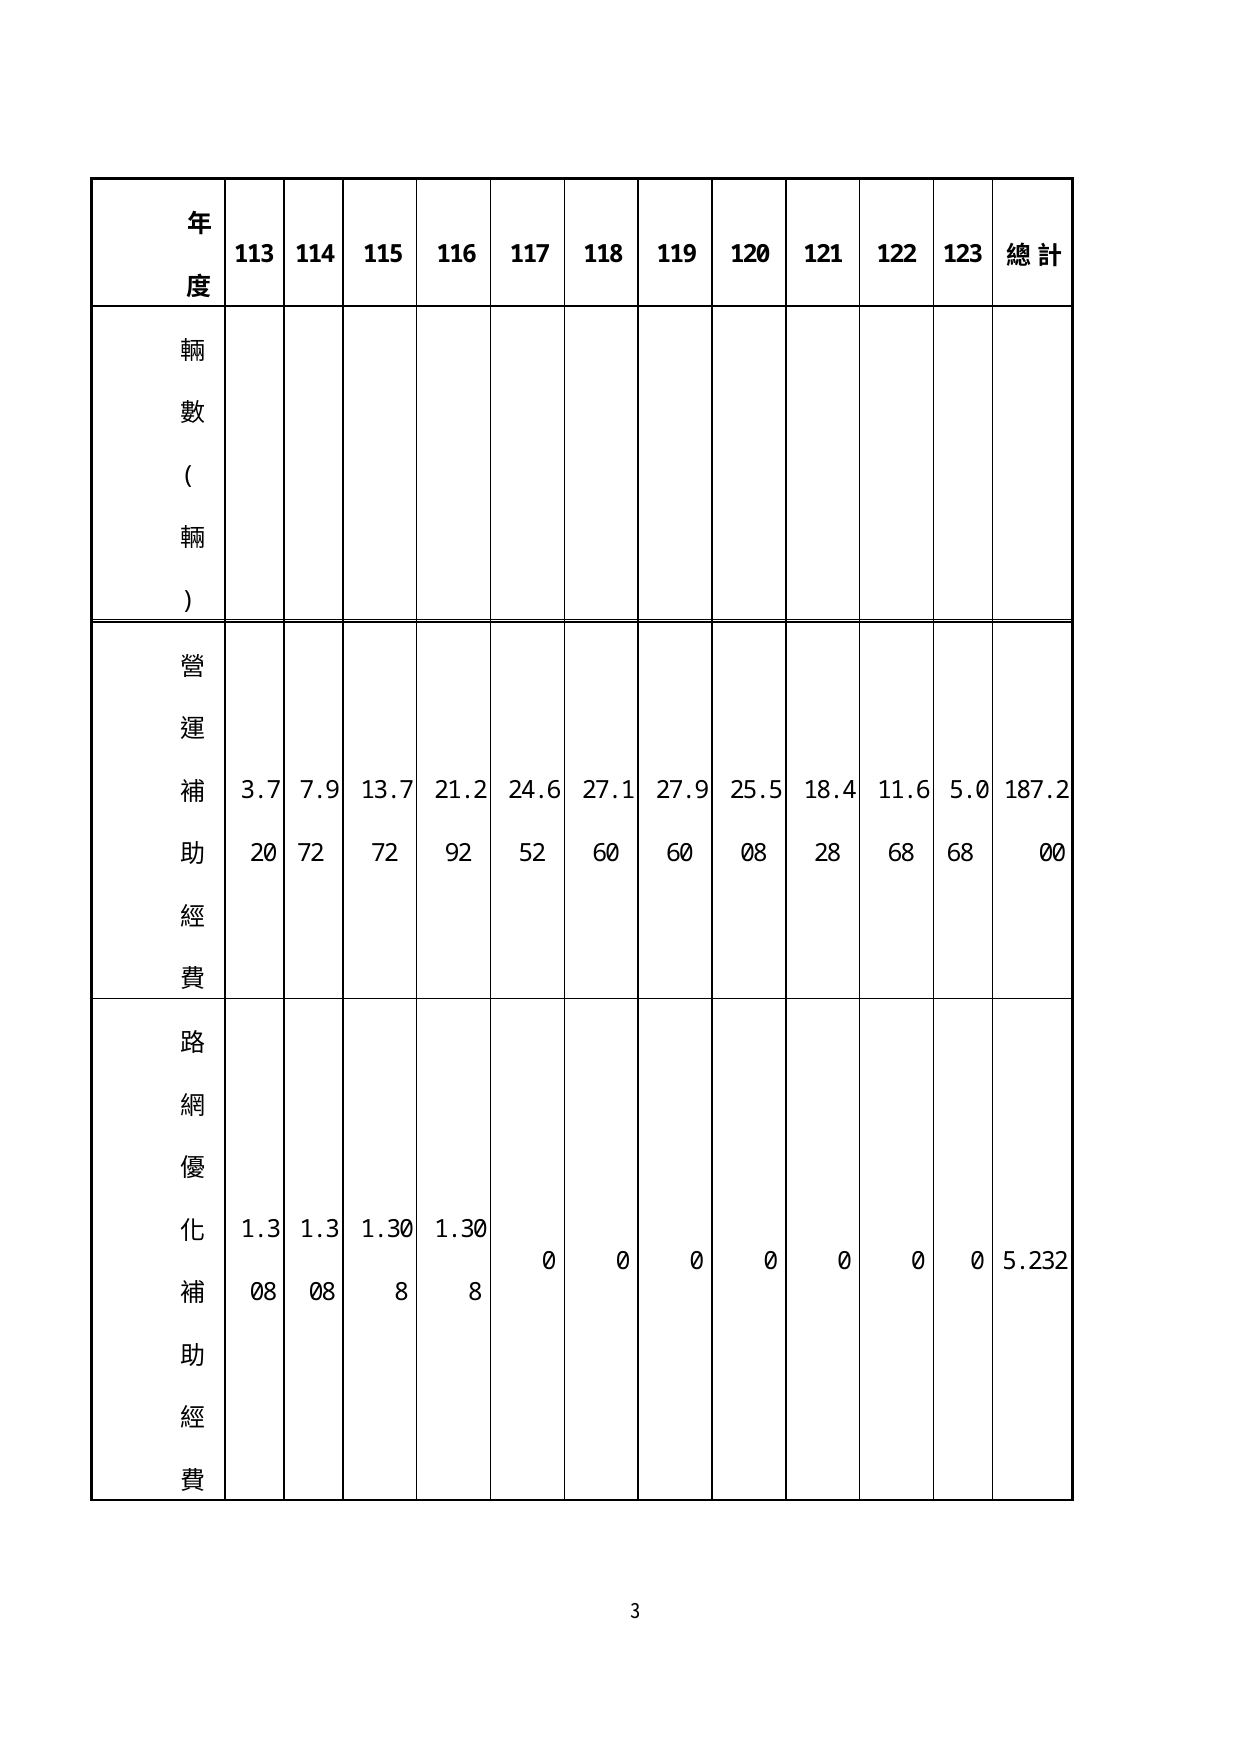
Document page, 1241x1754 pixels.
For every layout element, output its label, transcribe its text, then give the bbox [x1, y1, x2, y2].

table_cell 0 [934, 999, 992, 1499]
table_cell 3.720 [226, 623, 283, 997]
table_cell [417, 307, 490, 619]
table_cell [344, 307, 416, 619]
table_header 118 [565, 180, 637, 305]
table_cell 25.508 [713, 623, 785, 997]
table_cell 187.200 [993, 623, 1071, 997]
table_cell 27.160 [565, 623, 637, 997]
table_cell 1.308 [226, 999, 283, 1499]
table_header 122 [860, 180, 933, 305]
table_cell [226, 307, 283, 619]
table_cell 21.292 [417, 623, 490, 997]
table_cell [565, 307, 637, 619]
table_header 113 [226, 180, 283, 305]
table_header 117 [491, 180, 564, 305]
table_cell - [934, 307, 992, 619]
table_cell 0 [713, 999, 785, 1499]
table_cell 0 [491, 999, 564, 1499]
table_cell - [860, 307, 933, 619]
table_header 116 [417, 180, 490, 305]
table_cell [491, 307, 564, 619]
table_header 120 [713, 180, 785, 305]
table_cell 0 [787, 999, 859, 1499]
table_cell 5.068 [934, 623, 992, 997]
table_cell [713, 307, 785, 619]
table_header 119 [639, 180, 711, 305]
table_cell 營運補助經費 [93, 623, 224, 997]
table_cell 5.232 [993, 999, 1071, 1499]
table_header 總計 [993, 180, 1071, 305]
table_cell 0 [639, 999, 711, 1499]
table_cell 輛數(輛) [93, 307, 224, 619]
table_cell [285, 307, 342, 619]
table_cell 0 [565, 999, 637, 1499]
table_cell 18.428 [787, 623, 859, 997]
table_header 114 [285, 180, 342, 305]
table_header 115 [344, 180, 416, 305]
table_cell 24.652 [491, 623, 564, 997]
table_cell 路網優化補助經費 [93, 999, 224, 1499]
table_cell 13.772 [344, 623, 416, 997]
table_cell 11.668 [860, 623, 933, 997]
table_cell 1.308 [417, 999, 490, 1499]
table_cell [993, 307, 1071, 619]
table_cell 0 [860, 999, 933, 1499]
table_header 121 [787, 180, 859, 305]
table_cell 1.308 [344, 999, 416, 1499]
table_header 年度 [93, 180, 224, 305]
table_cell 27.960 [639, 623, 711, 997]
table_cell - [787, 307, 859, 619]
table_cell 1.308 [285, 999, 342, 1499]
table_cell [639, 307, 711, 619]
table_header 123 [934, 180, 992, 305]
table_cell 7.972 [285, 623, 342, 997]
